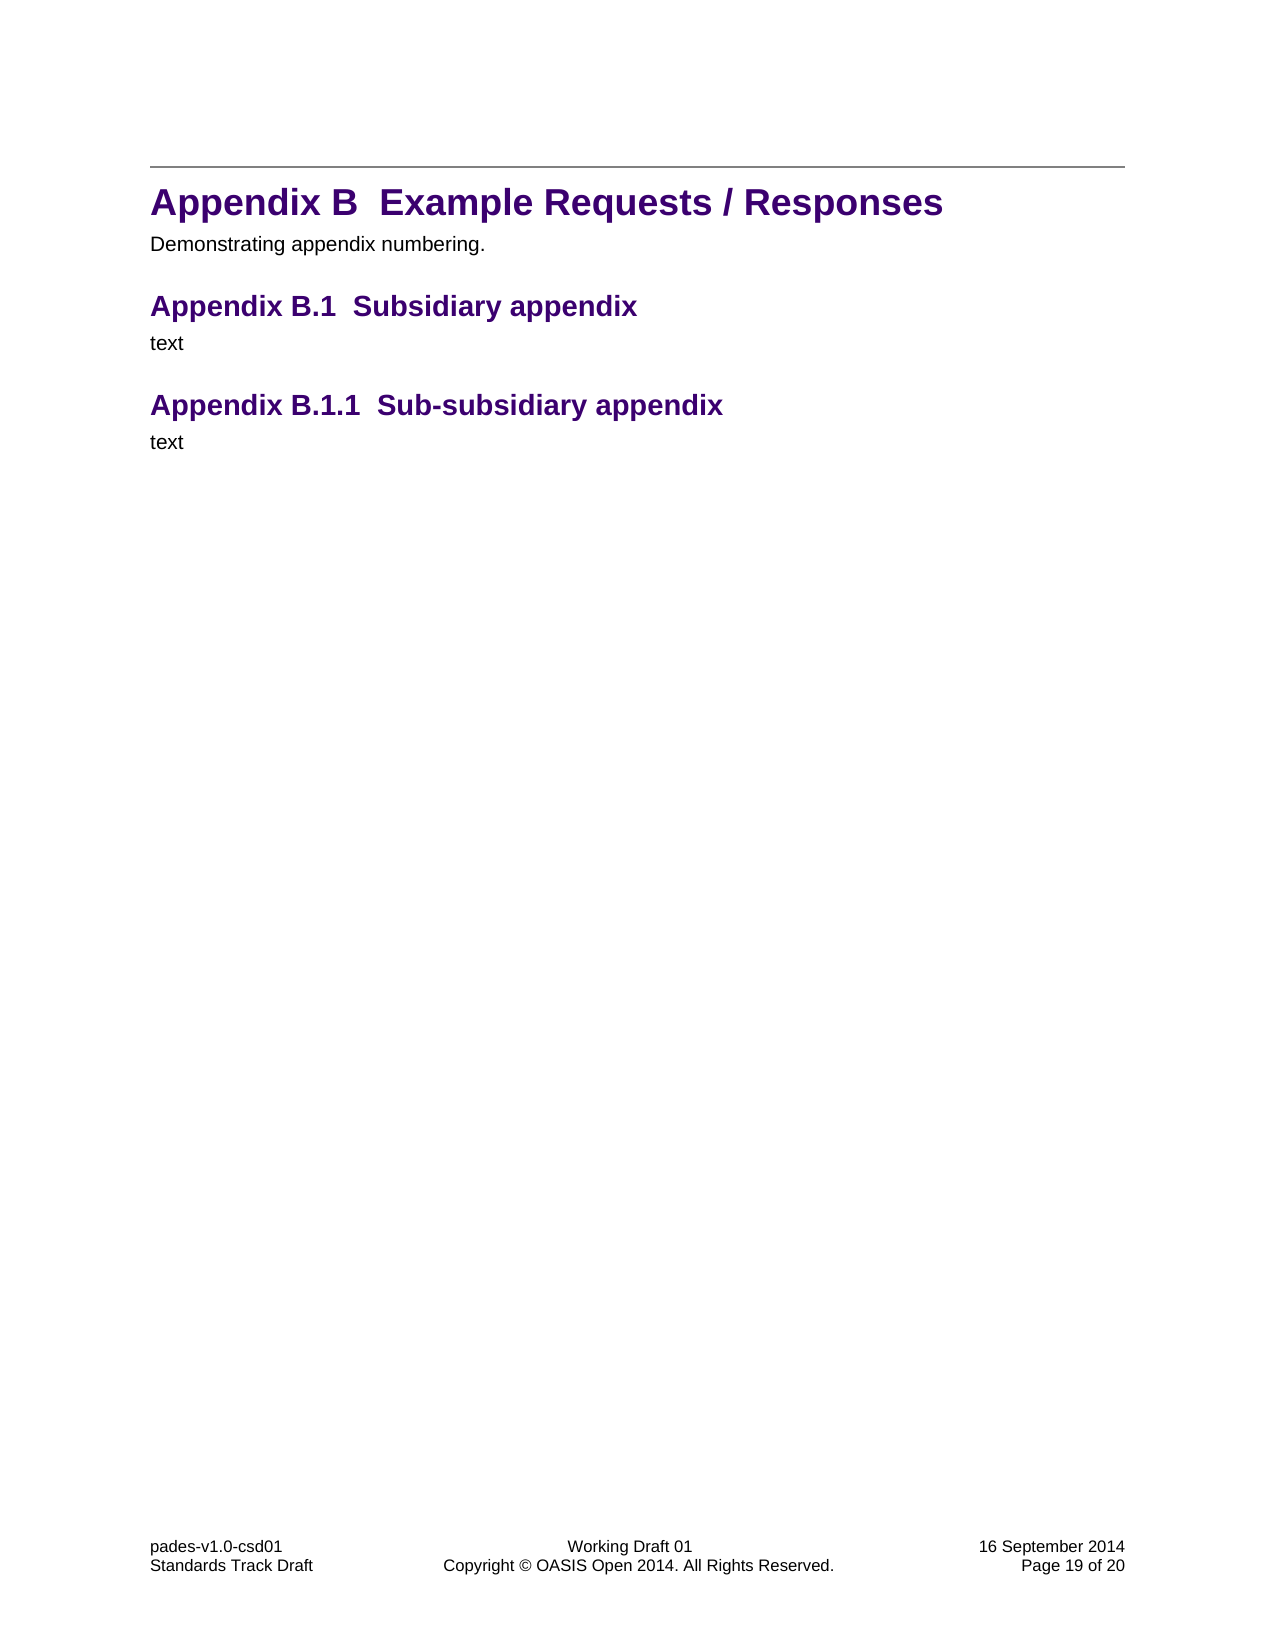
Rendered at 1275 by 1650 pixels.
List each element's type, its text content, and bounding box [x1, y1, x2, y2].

subtitle Example Requests / Responses [150, 168, 1125, 223]
text Demonstrating appendix numbering. [150, 231, 1125, 255]
subtitle Subsidiary appendix [150, 289, 1125, 322]
subtitle Sub-subsidiary appendix [150, 388, 1125, 421]
text text [150, 331, 1125, 354]
text text [150, 430, 1125, 454]
